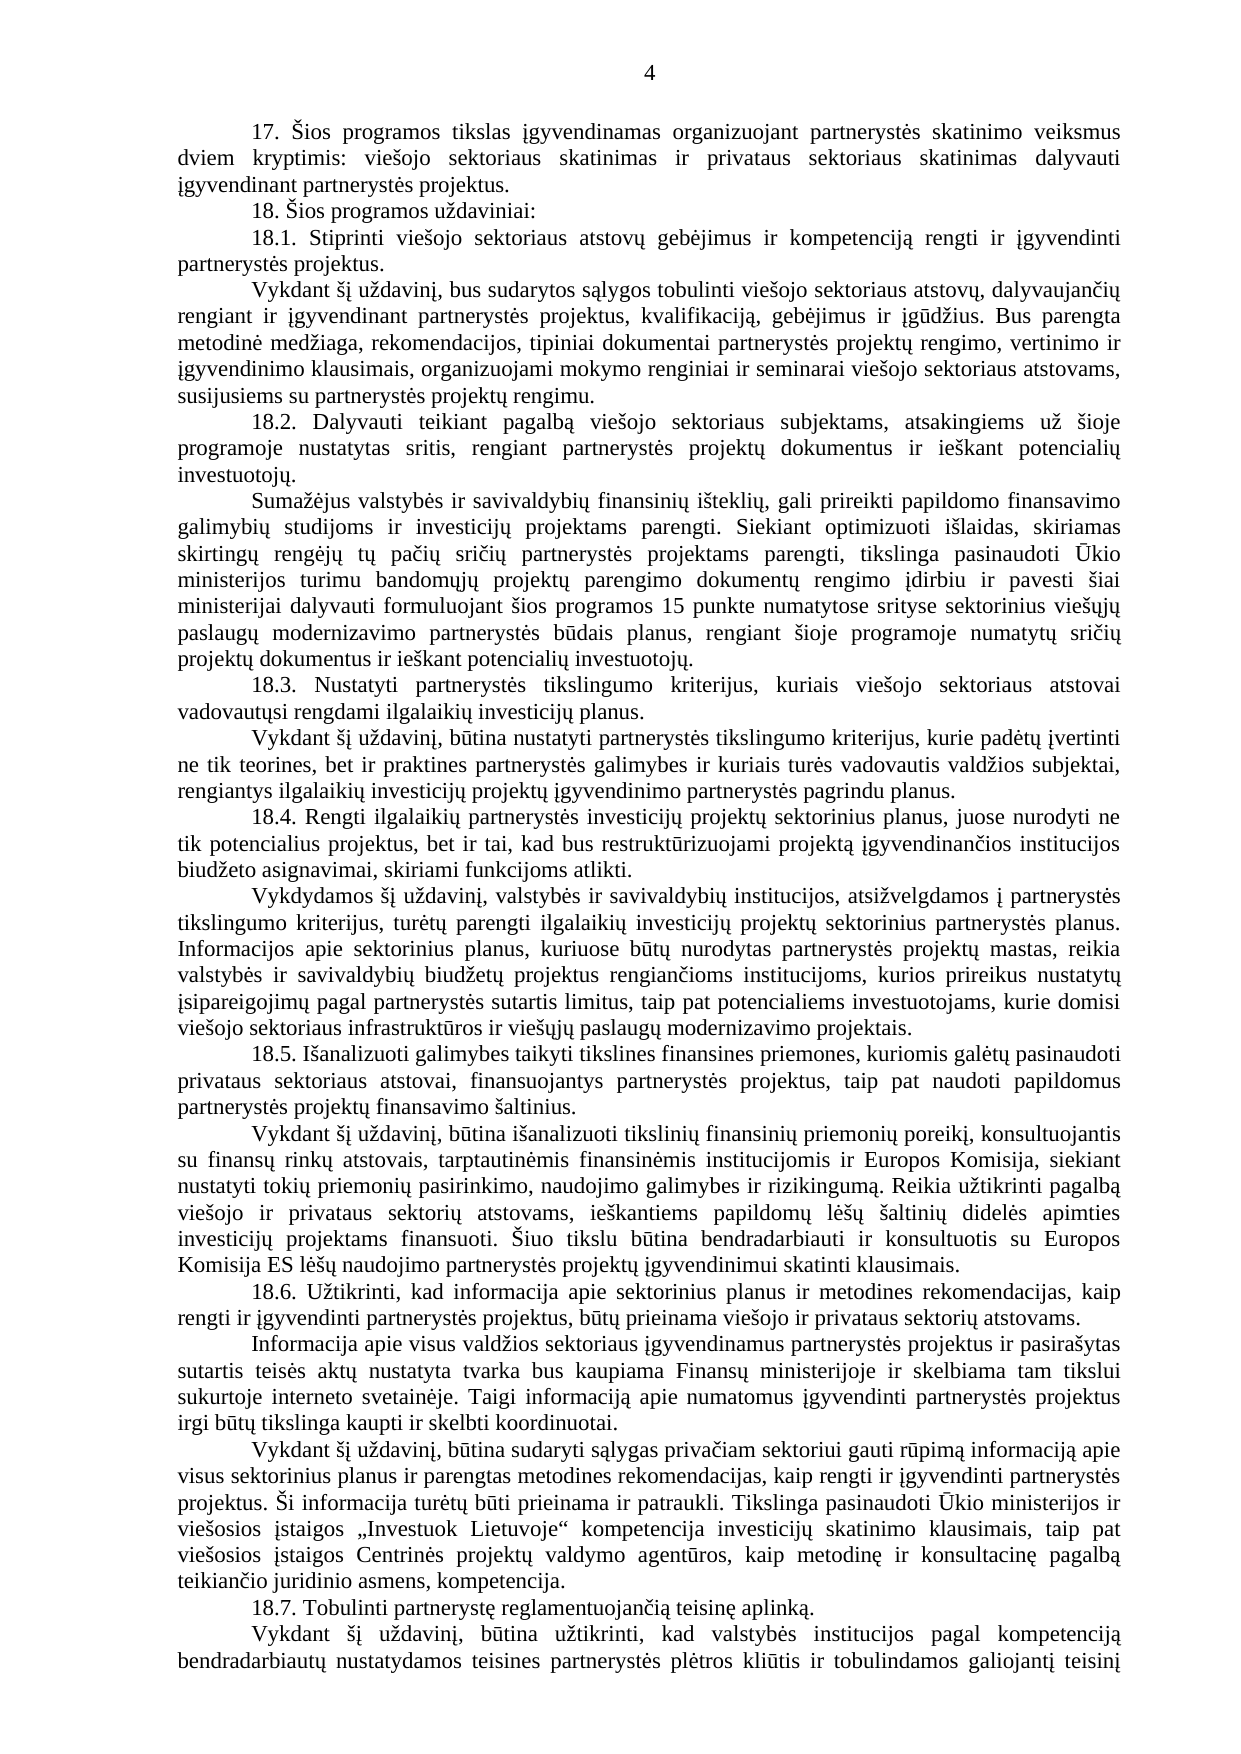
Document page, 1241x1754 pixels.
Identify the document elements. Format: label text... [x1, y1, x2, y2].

text 18.7. Tobulinti partnerystę reglamentuojančią teisinę aplinką. [177, 1594, 1122, 1620]
text Vykdant šį uždavinį, būtina išanalizuoti tikslinių finansinių priemonių poreikį, konsultuojantis su finansų rinkų atstovais, tarptautinėmis finansinėmis institucijomis ir Europos Komisija, siekiant nustatyti tokių priemonių pasirinkimo, naudojimo galimybes ir rizikingumą. Reikia užtikrinti pagalbą viešojo ir privataus sektorių atstovams, ieškantiems papildomų lėšų šaltinių didelės apimties investicijų projektams finansuoti. Šiuo tikslu būtina bendradarbiauti ir konsultuotis su Europos Komisija ES lėšų naudojimo partnerystės projektų įgyvendinimui skatinti klausimais. [177, 1119, 1122, 1278]
text 18.5. Išanalizuoti galimybes taikyti tikslines finansines priemones, kuriomis galėtų pasinaudoti privataus sektoriaus atstovai, finansuojantys partnerystės projektus, taip pat naudoti papildomus partnerystės projektų finansavimo šaltinius. [177, 1041, 1122, 1119]
text Vykdant šį uždavinį, bus sudarytos sąlygos tobulinti viešojo sektoriaus atstovų, dalyvaujančių rengiant ir įgyvendinant partnerystės projektus, kvalifikaciją, gebėjimus ir įgūdžius. Bus parengta metodinė medžiaga, rekomendacijos, tipiniai dokumentai partnerystės projektų rengimo, vertinimo ir įgyvendinimo klausimais, organizuojami mokymo renginiai ir seminarai viešojo sektoriaus atstovams, susijusiems su partnerystės projektų rengimu. [177, 276, 1122, 408]
text Vykdydamos šį uždavinį, valstybės ir savivaldybių institucijos, atsižvelgdamos į partnerystės tikslingumo kriterijus, turėtų parengti ilgalaikių investicijų projektų sektorinius partnerystės planus. Informacijos apie sektorinius planus, kuriuose būtų nurodytas partnerystės projektų mastas, reikia valstybės ir savivaldybių biudžetų projektus rengiančioms institucijoms, kurios prireikus nustatytų įsipareigojimų pagal partnerystės sutartis limitus, taip pat potencialiems investuotojams, kurie domisi viešojo sektoriaus infrastruktūros ir viešųjų paslaugų modernizavimo projektais. [177, 882, 1122, 1041]
text Informacija apie visus valdžios sektoriaus įgyvendinamus partnerystės projektus ir pasirašytas sutartis teisės aktų nustatyta tvarka bus kaupiama Finansų ministerijoje ir skelbiama tam tikslui sukurtoje interneto svetainėje. Taigi informaciją apie numatomus įgyvendinti partnerystės projektus irgi būtų tikslinga kaupti ir skelbti koordinuotai. [177, 1330, 1122, 1436]
text 17. Šios programos tikslas įgyvendinamas organizuojant partnerystės skatinimo veiksmus dviem kryptimis: viešojo sektoriaus skatinimas ir privataus sektoriaus skatinimas dalyvauti įgyvendinant partnerystės projektus. [177, 118, 1122, 197]
text 18.6. Užtikrinti, kad informacija apie sektorinius planus ir metodines rekomendacijas, kaip rengti ir įgyvendinti partnerystės projektus, būtų prieinama viešojo ir privataus sektorių atstovams. [177, 1278, 1122, 1330]
text Sumažėjus valstybės ir savivaldybių finansinių išteklių, gali prireikti papildomo finansavimo galimybių studijoms ir investicijų projektams parengti. Siekiant optimizuoti išlaidas, skiriamas skirtingų rengėjų tų pačių sričių partnerystės projektams parengti, tikslinga pasinaudoti Ūkio ministerijos turimu bandomųjų projektų parengimo dokumentų rengimo įdirbiu ir pavesti šiai ministerijai dalyvauti formuluojant šios programos 15 punkte numatytose srityse sektorinius viešųjų paslaugų modernizavimo partnerystės būdais planus, rengiant šioje programoje numatytų sričių projektų dokumentus ir ieškant potencialių investuotojų. [177, 487, 1122, 672]
text Vykdant šį uždavinį, būtina sudaryti sąlygas privačiam sektoriui gauti rūpimą informaciją apie visus sektorinius planus ir parengtas metodines rekomendacijas, kaip rengti ir įgyvendinti partnerystės projektus. Ši informacija turėtų būti prieinama ir patraukli. Tikslinga pasinaudoti Ūkio ministerijos ir viešosios įstaigos „Investuok Lietuvoje“ kompetencija investicijų skatinimo klausimais, taip pat viešosios įstaigos Centrinės projektų valdymo agentūros, kaip metodinę ir konsultacinę pagalbą teikiančio juridinio asmens, kompetencija. [177, 1436, 1122, 1594]
text 18.4. Rengti ilgalaikių partnerystės investicijų projektų sektorinius planus, juose nurodyti ne tik potencialius projektus, bet ir tai, kad bus restruktūrizuojami projektą įgyvendinančios institucijos biudžeto asignavimai, skiriami funkcijoms atlikti. [177, 803, 1122, 882]
text 18. Šios programos uždaviniai: [177, 197, 1122, 223]
text 18.2. Dalyvauti teikiant pagalbą viešojo sektoriaus subjektams, atsakingiems už šioje programoje nustatytas sritis, rengiant partnerystės projektų dokumentus ir ieškant potencialių investuotojų. [177, 408, 1122, 487]
text Vykdant šį uždavinį, būtina užtikrinti, kad valstybės institucijos pagal kompetenciją bendradarbiautų nustatydamos teisines partnerystės plėtros kliūtis ir tobulindamos galiojantį teisinį [177, 1620, 1122, 1673]
text Vykdant šį uždavinį, būtina nustatyti partnerystės tikslingumo kriterijus, kurie padėtų įvertinti ne tik teorines, bet ir praktines partnerystės galimybes ir kuriais turės vadovautis valdžios subjektai, rengiantys ilgalaikių investicijų projektų įgyvendinimo partnerystės pagrindu planus. [177, 724, 1122, 803]
text 18.3. Nustatyti partnerystės tikslingumo kriterijus, kuriais viešojo sektoriaus atstovai vadovautųsi rengdami ilgalaikių investicijų planus. [177, 672, 1122, 724]
text 18.1. Stiprinti viešojo sektoriaus atstovų gebėjimus ir kompetenciją rengti ir įgyvendinti partnerystės projektus. [177, 223, 1122, 276]
